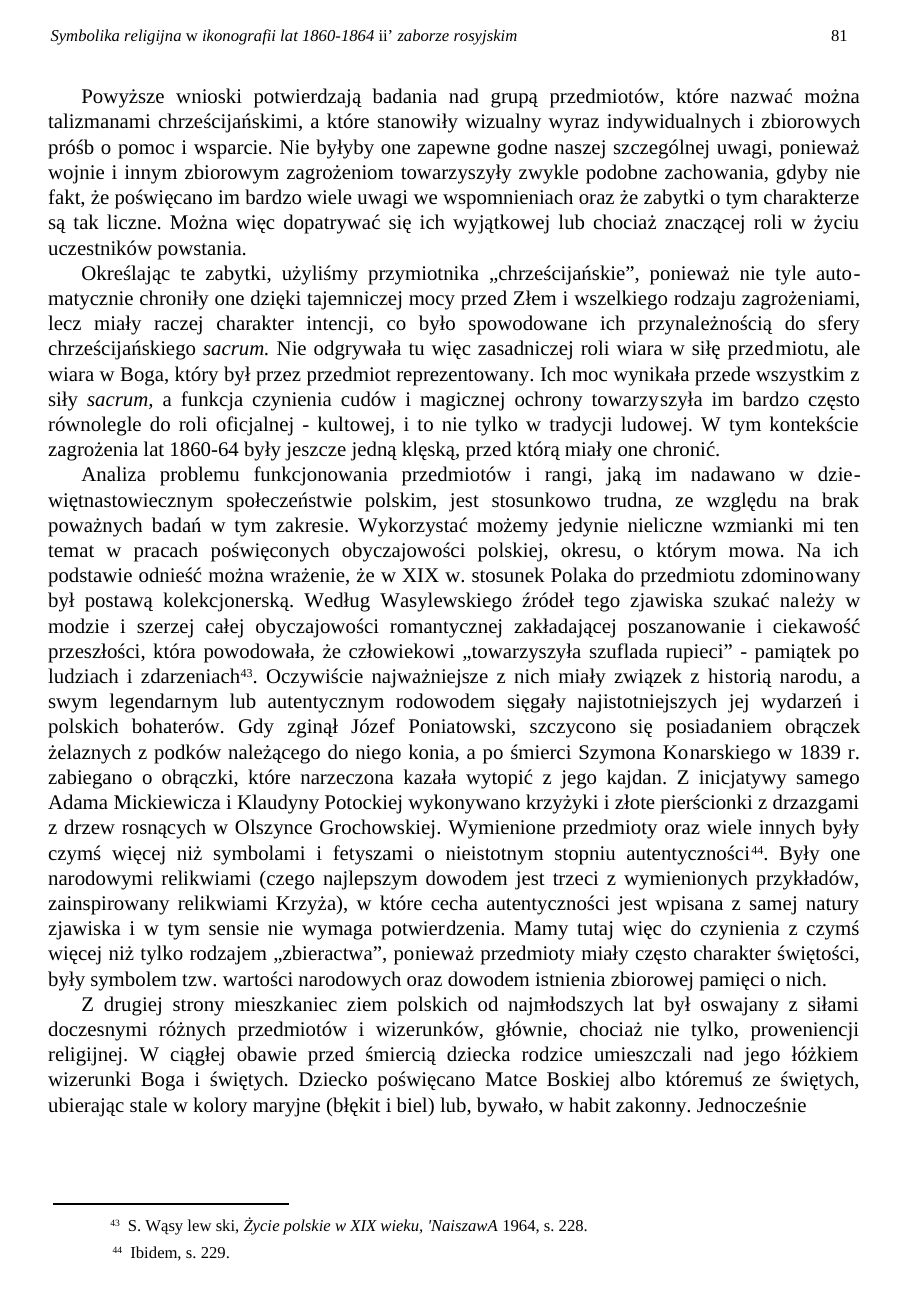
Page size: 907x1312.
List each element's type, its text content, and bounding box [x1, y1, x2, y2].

text Analiza problemu funkcjonowania przedmiotów i rangi, jaką im nadawano w dzie­więtnastowiecznym społeczeństwie polskim, jest stosunkowo trudna, ze względu na brak poważnych badań w tym zakresie. Wykorzystać możemy jedynie nieliczne wzmianki mi ten temat w pracach poświęconych obyczajowości polskiej, okresu, o którym mowa. Na ich podstawie odnieść można wrażenie, że w XIX w. stosunek Polaka do przedmiotu zdomino­wany był postawą kolekcjonerską. Według Wasylewskiego źródeł tego zjawiska szukać na­leży w modzie i szerzej całej obyczajowości romantycznej zakładającej poszanowanie i cie­kawość przeszłości, która powodowała, że człowiekowi „towarzyszyła szuflada rupieci” - pamiątek po ludziach i zdarzeniach43. Oczywiście najważniejsze z nich miały związek z hi­storią narodu, a swym legendarnym lub autentycznym rodowodem sięgały najistotniejszych jej wydarzeń i polskich bohaterów. Gdy zginął Józef Poniatowski, szczycono się posiada­niem obrączek żelaznych z podków należącego do niego konia, a po śmierci Szymona Ko­narskiego w 1839 r. zabiegano o obrączki, które narzeczona kazała wytopić z jego kajdan. Z inicjatywy samego Adama Mickiewicza i Klaudyny Potockiej wykonywano krzyżyki i złote pierścionki z drzazgami z drzew rosnących w Olszynce Grochowskiej. Wymienione przedmioty oraz wiele innych były czymś więcej niż symbolami i fetyszami o nieistotnym stopniu autentyczności44. Były one narodowymi relikwiami (czego najlepszym dowodem jest trzeci z wymienionych przykładów, zainspirowany relikwiami Krzyża), w które cecha autentyczności jest wpisana z samej natury zjawiska i w tym sensie nie wymaga potwier­dzenia. Mamy tutaj więc do czynienia z czymś więcej niż tylko rodzajem „zbieractwa”, po­nieważ przedmioty miały często charakter świętości, były symbolem tzw. wartości narodo­wych oraz dowodem istnienia zbiorowej pamięci o nich. [48, 462, 860, 991]
text 44 Ibidem, s. 229. [79, 1243, 594, 1262]
text 43 S. Wąsy lew ski, Życie polskie w XIX wieku, 'NaiszawA 1964, s. 228. [79, 1215, 594, 1234]
text Powyższe wnioski potwierdzają badania nad grupą przedmiotów, które nazwać można talizmanami chrześcijańskimi, a które stanowiły wizualny wyraz indywidualnych i zbioro­wych próśb o pomoc i wsparcie. Nie byłyby one zapewne godne naszej szczególnej uwagi, ponieważ wojnie i innym zbiorowym zagrożeniom towarzyszyły zwykle podobne zacho­wania, gdyby nie fakt, że poświęcano im bardzo wiele uwagi we wspomnieniach oraz że zabytki o tym charakterze są tak liczne. Można więc dopatrywać się ich wyjątkowej lub chociaż znaczącej roli w życiu uczestników powstania. [48, 84, 860, 259]
text 81 [831, 26, 850, 45]
text Z drugiej strony mieszkaniec ziem polskich od najmłodszych lat był oswajany z siłami doczesnymi różnych przedmiotów i wizerunków, głównie, chociaż nie tylko, proweniencji religijnej. W ciągłej obawie przed śmiercią dziecka rodzice umieszczali nad jego łóżkiem wizerunki Boga i świętych. Dziecko poświęcano Matce Boskiej albo któremuś ze świętych, ubierając stale w kolory maryjne (błękit i biel) lub, bywało, w habit zakonny. Jednocześnie [48, 992, 860, 1117]
text Symbolika religijna w ikonografii lat 1860-1864 ii’ zaborze rosyjskim [50, 25, 545, 44]
text Określając te zabytki, użyliśmy przymiotnika „chrześcijańskie”, ponieważ nie tyle auto­matycznie chroniły one dzięki tajemniczej mocy przed Złem i wszelkiego rodzaju zagroże­niami, lecz miały raczej charakter intencji, co było spowodowane ich przynależnością do sfery chrześcijańskiego sacrum. Nie odgrywała tu więc zasadniczej roli wiara w siłę przed­miotu, ale wiara w Boga, który był przez przedmiot reprezentowany. Ich moc wynikała przede wszystkim z siły sacrum, a funkcja czynienia cudów i magicznej ochrony towarzy­szyła im bardzo często równolegle do roli oficjalnej - kultowej, i to nie tylko w tradycji ludowej. W tym kontekście zagrożenia lat 1860-64 były jeszcze jedną klęską, przed którą miały one chronić. [48, 261, 860, 461]
